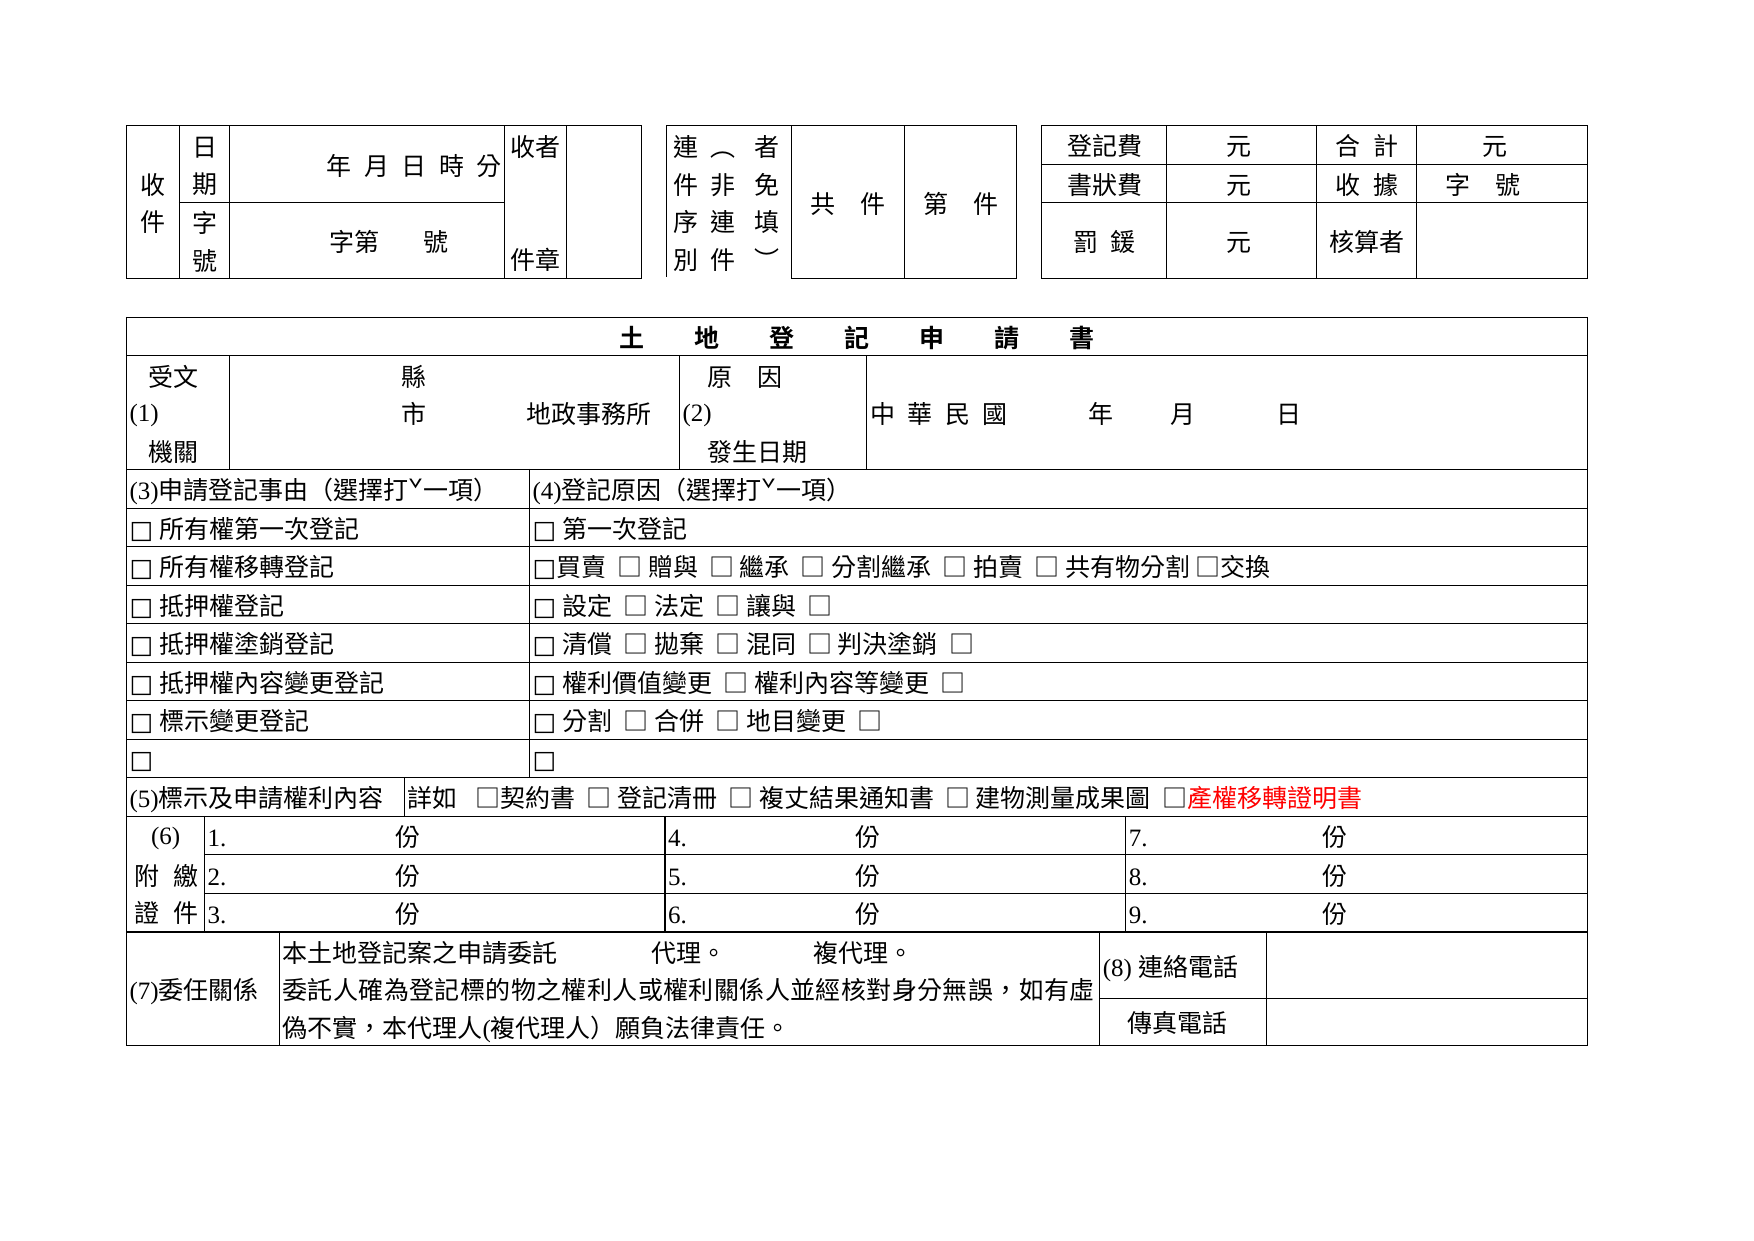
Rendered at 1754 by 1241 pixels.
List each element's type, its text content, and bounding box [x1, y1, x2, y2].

table_cell 縣 市 [329, 356, 429, 469]
table_cell (5)標示及申請權利內容 [127, 778, 404, 816]
table_cell [1267, 933, 1587, 998]
table_header 年 月 日 時 分 [230, 126, 504, 202]
table_cell 字 號 [1417, 165, 1587, 202]
table_header 元 [1167, 126, 1316, 164]
table_cell □ 抵押權內容變更登記 [127, 663, 529, 700]
table_header 收 件 [127, 126, 179, 278]
table_header [642, 125, 667, 278]
table_cell □ 所有權移轉登記 [127, 547, 529, 584]
table_cell 元 [1167, 165, 1316, 202]
table_header 登記費 [1042, 126, 1166, 164]
table_cell (7)委任關係 [127, 933, 279, 1045]
table_header 共 件 [792, 126, 904, 278]
table_cell [1267, 999, 1587, 1045]
table_cell 核算者 [1317, 203, 1416, 278]
table_cell 受文 (1) 機關 [127, 356, 229, 469]
table_header 元 [1417, 126, 1587, 164]
table_cell (8) 連絡電話 [1100, 933, 1266, 998]
table_cell 字號 [180, 203, 229, 278]
table_cell 地政事務所 [429, 356, 679, 469]
table_cell 4. 份 [666, 817, 1125, 854]
table_cell (6) [127, 817, 204, 854]
table_cell 詳如 □契約書 □ 登記清冊 □ 複丈結果通知書 □ 建物測量成果圖 □產權移轉證明書 [405, 778, 1587, 816]
table_cell □ 抵押權登記 [127, 586, 529, 623]
table_cell 1. 份 [205, 817, 664, 854]
table_cell 元 [1167, 203, 1316, 278]
table_cell □ [127, 740, 529, 777]
table_cell 罰 鍰 [1042, 203, 1166, 278]
table_header 收者 件章 [505, 126, 566, 278]
table_cell □ 標示變更登記 [127, 701, 529, 739]
table_cell □ 抵押權塗銷登記 [127, 624, 529, 662]
table_cell 9. 份 [1126, 894, 1587, 931]
table_cell 6. 份 [666, 894, 1125, 931]
table_cell (4)登記原因（選擇打ˇ一項） [530, 470, 1587, 507]
table_cell □ 所有權第一次登記 [127, 509, 529, 546]
table_header [567, 126, 641, 278]
table_cell 原 因 (2) 發生日期 [680, 356, 866, 469]
table_cell 繳 件 [167, 854, 204, 931]
table_cell □ 第一次登記 [530, 509, 1587, 546]
table_header 日期 [180, 126, 229, 202]
table_cell 5. 份 [666, 855, 1125, 893]
table_cell (3)申請登記事由（選擇打ˇ一項） [127, 470, 529, 507]
table_cell 3. 份 [205, 894, 664, 931]
table_cell 字第 號 [230, 203, 504, 278]
table_cell □ [530, 740, 1587, 777]
table_cell [230, 356, 329, 469]
table_cell □ 權利價值變更 □ 權利內容等變更 □ [530, 663, 1587, 700]
table_cell 附 證 [127, 854, 167, 931]
table_cell 8. 份 [1126, 855, 1587, 893]
table_header 合 計 [1317, 126, 1416, 164]
table_header [1017, 125, 1041, 278]
table_header 連件序別 [667, 126, 704, 278]
table_cell 2. 份 [205, 855, 664, 893]
table_cell 收 據 [1317, 165, 1416, 202]
table_header ︵非連件 [704, 126, 742, 278]
table_cell 中 華 民 國 年 月 日 [867, 356, 1587, 469]
table_cell □ 清償 □ 拋棄 □ 混同 □ 判決塗銷 □ [530, 624, 1587, 662]
table_cell 7. 份 [1126, 817, 1587, 854]
table_cell 書狀費 [1042, 165, 1166, 202]
table_header 土 地 登 記 申 請 書 [127, 318, 1587, 355]
table_cell 本土地登記案之申請委託 代理。 複代理。 委託人確為登記標的物之權利人或權利關係人並經核對身分無誤，如有虛偽不實，本代理人(複代理人）願負法律責任。 [280, 933, 1099, 1045]
table_cell □ 設定 □ 法定 □ 讓與 □ [530, 586, 1587, 623]
table_cell 傳真電話 [1100, 999, 1266, 1045]
table_header 者免填︶ [742, 126, 791, 278]
table_cell □買賣 □ 贈與 □ 繼承 □ 分割繼承 □ 拍賣 □ 共有物分割 □交換 [530, 547, 1587, 584]
table_cell □ 分割 □ 合併 □ 地目變更 □ [530, 701, 1587, 739]
table_header 第 件 [905, 126, 1016, 278]
table_cell [1417, 203, 1587, 278]
